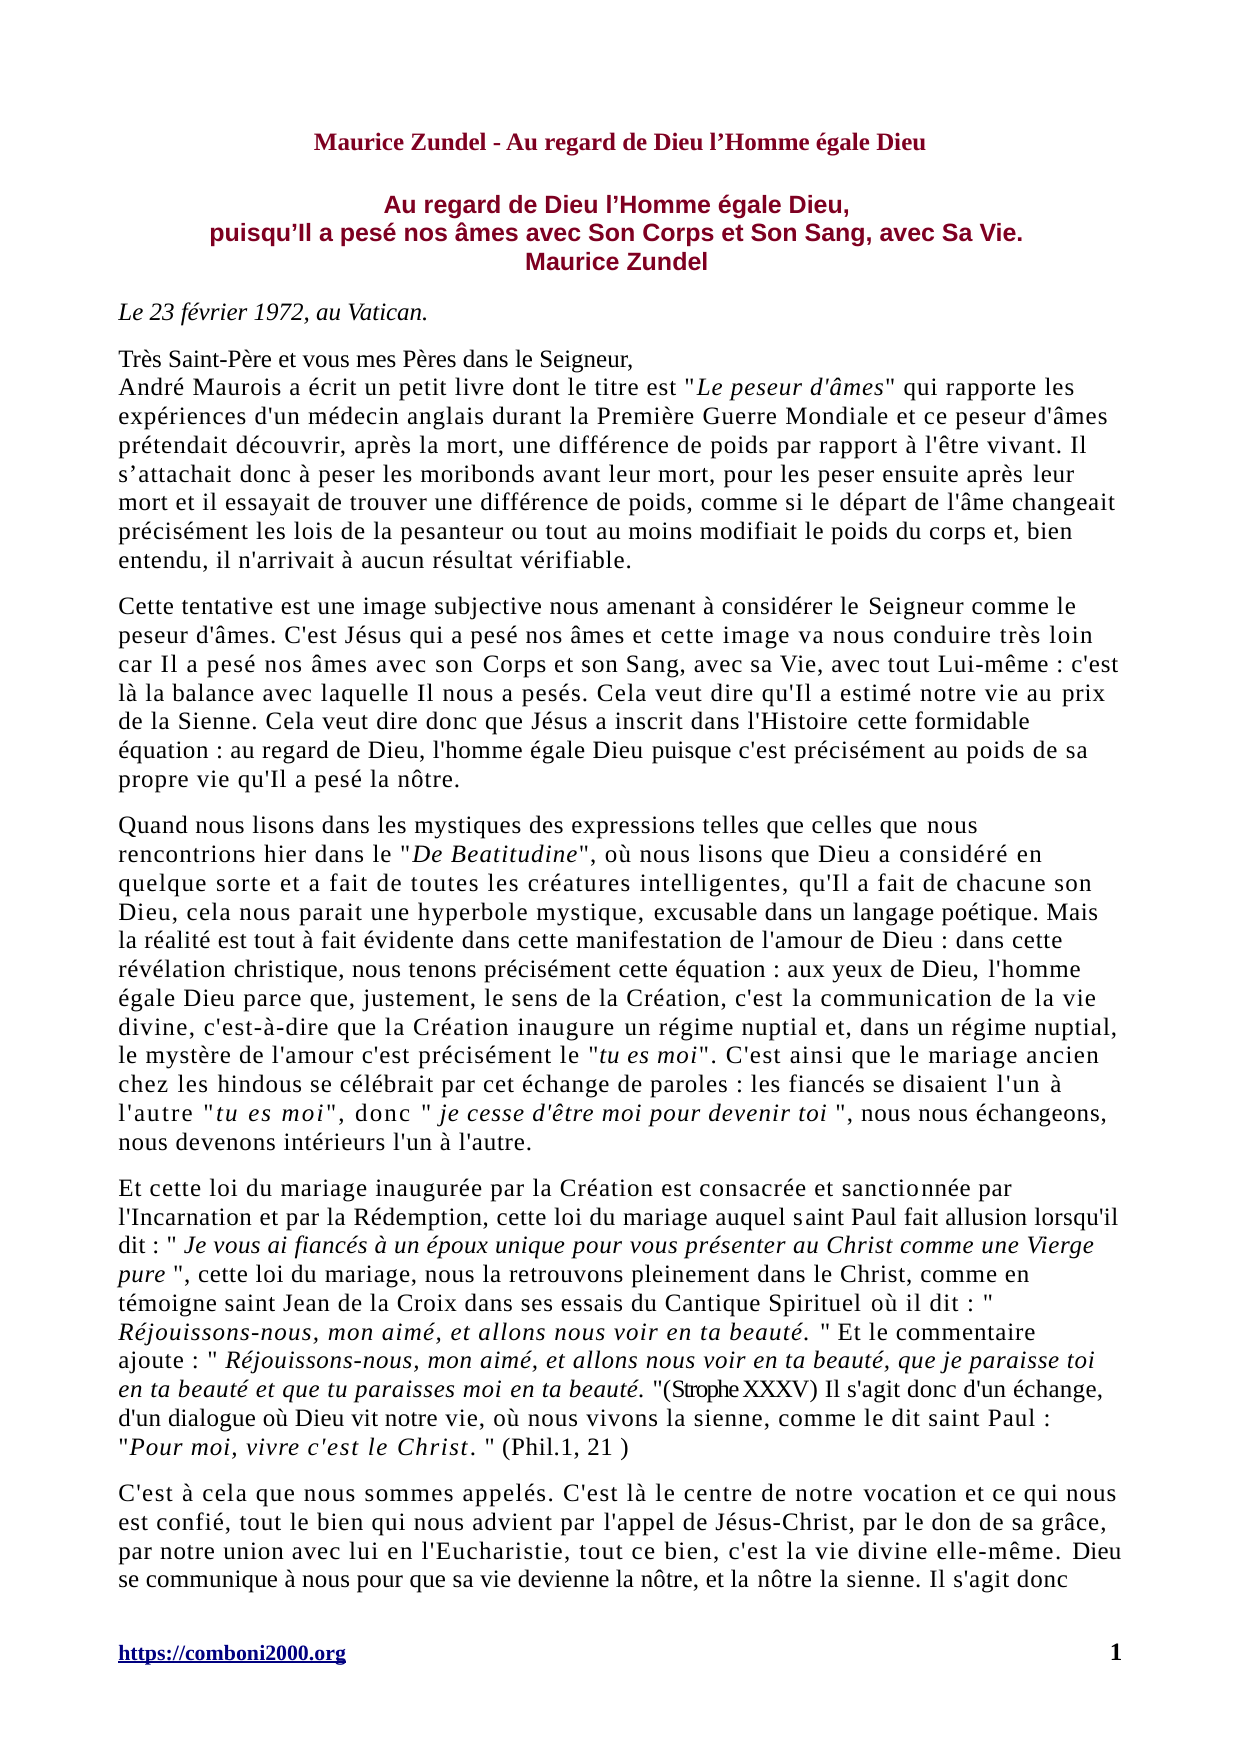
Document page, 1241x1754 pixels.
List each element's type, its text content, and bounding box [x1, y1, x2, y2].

text Le 23 février 1972, au Vatican. [118, 297, 1122, 326]
text Maurice Zundel - Au regard de Dieu l’Homme égale Dieu [118, 127, 1122, 156]
text Quand nous lisons dans les mystiques des expressions telles que celles que nous rencontrions hier dans le "De Beatitudine", où nous lisons que Dieu a considéré en quelque sorte et a fait de toutes les créatures intelligentes, qu'Il a fait de chacune son Dieu, cela nous parait une hyperbole mystique, excusable dans un langage poétique. Mais la réalité est tout à fait évidente dans cette manifestation de l'amour de Dieu : dans cette révélation christique, nous tenons précisément cette équation : aux yeux de Dieu, l'homme égale Dieu parce que, justement, le sens de la Création, c'est la communication de la vie divine, c'est-à-dire que la Création inaugure un régime nuptial et, dans un régime nuptial, le mystère de l'amour c'est précisément le "tu es moi". C'est ainsi que le mariage ancien chez les hindous se célébrait par cet échange de paroles : les fiancés se disaient l'un à l'autre "tu es moi", donc " je cesse d'être moi pour devenir toi ", nous nous échangeons, nous devenons intérieurs l'un à l'autre. [118, 810, 1122, 1155]
subtitle Au regard de Dieu l’Homme égale Dieu, puisqu’Il a pesé nos âmes avec Son Corps et Son Sang, avec Sa Vie. Maurice Zundel [118, 189, 1122, 276]
text Très Saint-Père et vous mes Pères dans le Seigneur, André Maurois a écrit un petit livre dont le titre est "Le peseur d'âmes" qui rapporte les expériences d'un médecin anglais durant la Première Guerre Mondiale et ce peseur d'âmes prétendait découvrir, après la mort, une différence de poids par rapport à l'être vivant. Il s’attachait donc à peser les moribonds avant leur mort, pour les peser ensuite après leur mort et il essayait de trouver une différence de poids, comme si le départ de l'âme changeait précisément les lois de la pesanteur ou tout au moins modifiait le poids du corps et, bien entendu, il n'arrivait à aucun résultat vérifiable. [118, 344, 1122, 574]
text Cette tentative est une image subjective nous amenant à considérer le Seigneur comme le peseur d'âmes. C'est Jésus qui a pesé nos âmes et cette image va nous conduire très loin car Il a pesé nos âmes avec son Corps et son Sang, avec sa Vie, avec tout Lui-même : c'est là la balance avec laquelle Il nous a pesés. Cela veut dire qu'Il a estimé notre vie au prix de la Sienne. Cela veut dire donc que Jésus a inscrit dans l'Histoire cette formidable équation : au regard de Dieu, l'homme égale Dieu puisque c'est précisément au poids de sa propre vie qu'Il a pesé la nôtre. [118, 591, 1122, 793]
text C'est à cela que nous sommes appelés. C'est là le centre de notre vocation et ce qui nous est confié, tout le bien qui nous advient par l'appel de Jésus-Christ, par le don de sa grâce, par notre union avec lui en l'Eucharistie, tout ce bien, c'est la vie divine elle-même. Dieu se communique à nous pour que sa vie devienne la nôtre, et la nôtre la sienne. Il s'agit donc [118, 1478, 1122, 1593]
text Et cette loi du mariage inaugurée par la Création est consacrée et sanctionnée par l'Incarnation et par la Rédemption, cette loi du mariage auquel saint Paul fait allusion lorsqu'il dit : " Je vous ai fiancés à un époux unique pour vous présenter au Christ comme une Vierge pure ", cette loi du mariage, nous la retrouvons pleinement dans le Christ, comme en témoigne saint Jean de la Croix dans ses essais du Cantique Spirituel où il dit : " Réjouissons-nous, mon aimé, et allons nous voir en ta beauté. " Et le commentaire ajoute : " Réjouissons-nous, mon aimé, et allons nous voir en ta beauté, que je paraisse toi en ta beauté et que tu paraisses moi en ta beauté. "(Strophe XXXV) Il s'agit donc d'un échange, d'un dialogue où Dieu vit notre vie, où nous vivons la sienne, comme le dit saint Paul : "Pour moi, vivre c'est le Christ. " (Phil.1, 21 ) [118, 1173, 1122, 1461]
